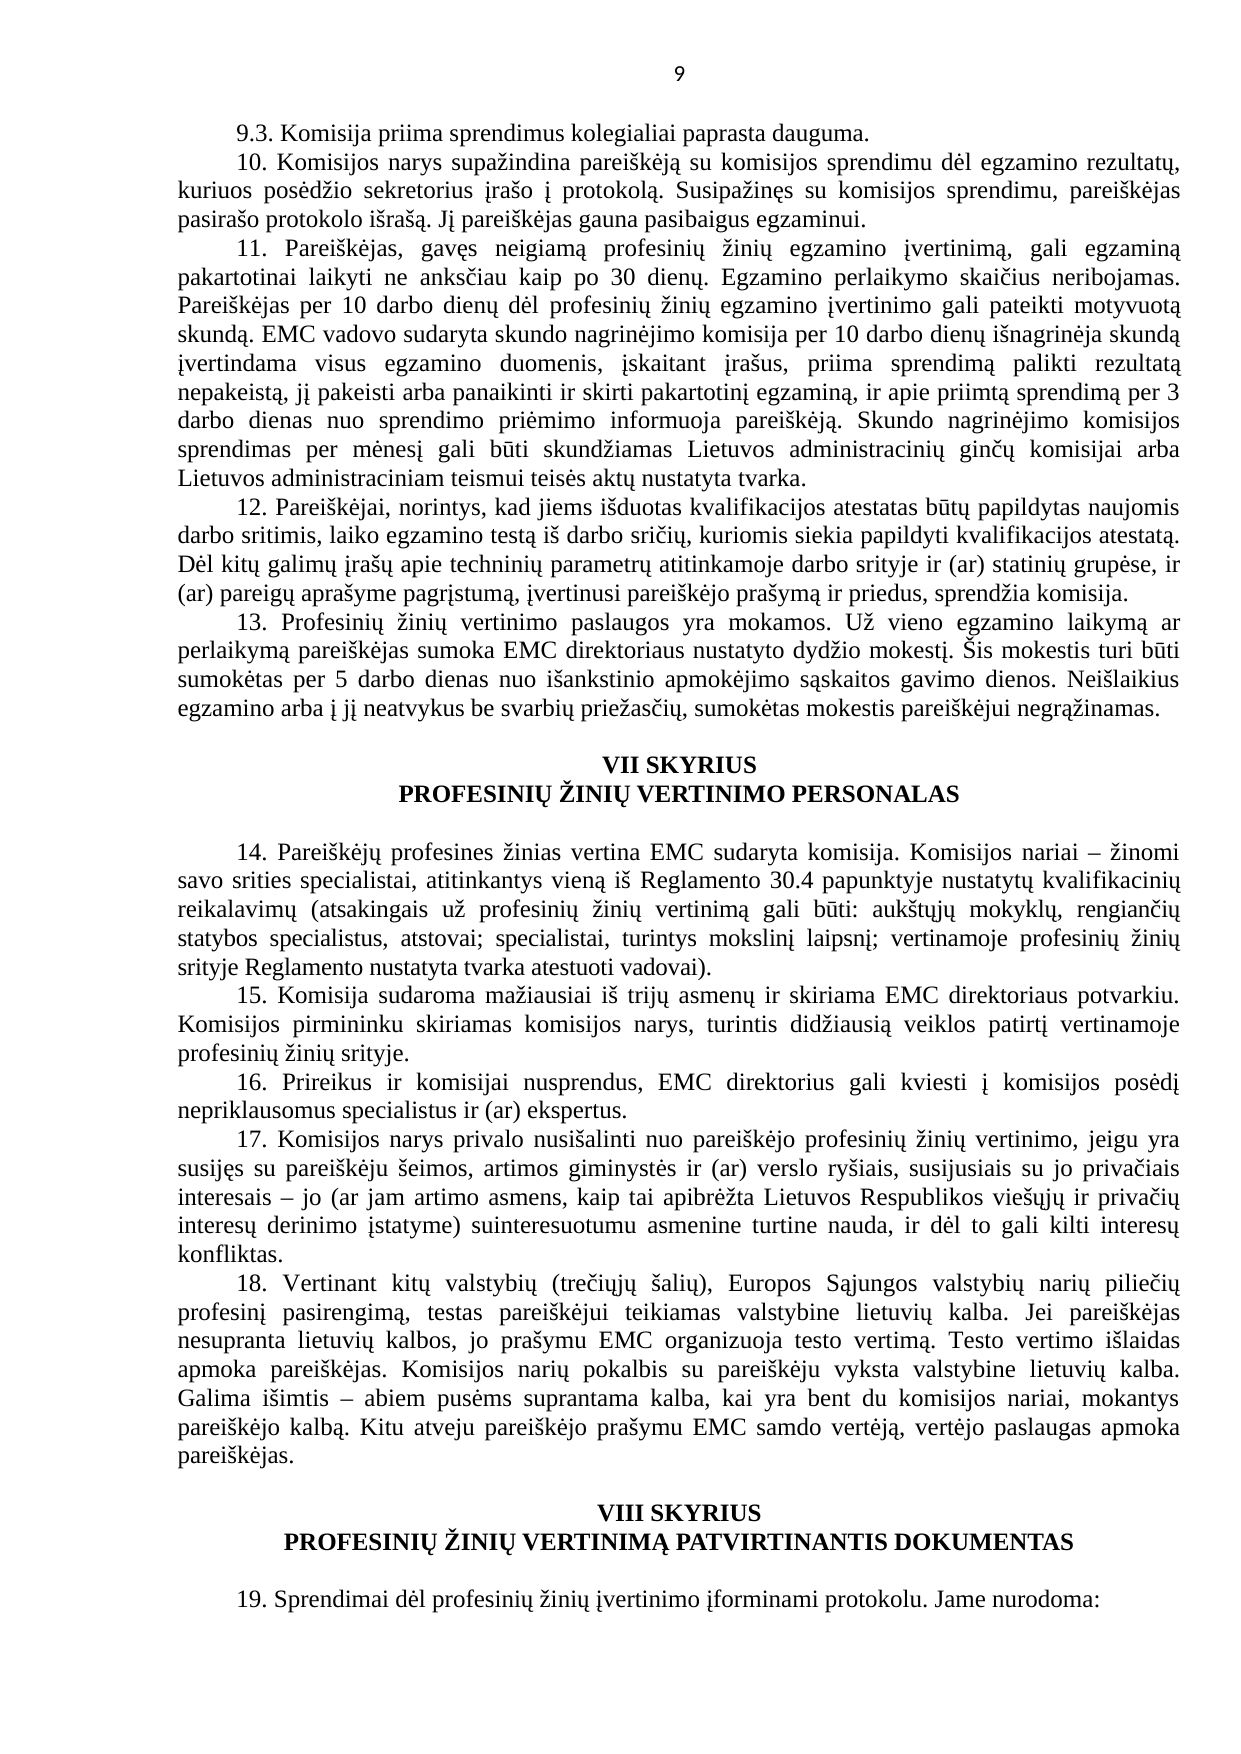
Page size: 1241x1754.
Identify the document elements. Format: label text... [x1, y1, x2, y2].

text 15. Komisija sudaroma mažiausiai iš trijų asmenų ir skiriama EMC direktoriaus potvarkiu. Komisijos pirmininku skiriamas komisijos narys, turintis didžiausią veiklos patirtį vertinamoje profesinių žinių srityje. [177, 981, 1181, 1067]
text PROFESINIŲ ŽINIŲ VERTINIMĄ PATVIRTINANTIS DOKUMENTAS [177, 1527, 1181, 1556]
text VIII SKYRIUS [177, 1498, 1181, 1527]
text 19. Sprendimai dėl profesinių žinių įvertinimo įforminami protokolu. Jame nurodoma: [177, 1584, 1181, 1613]
text 18. Vertinant kitų valstybių (trečiųjų šalių), Europos Sąjungos valstybių narių piliečių profesinį pasirengimą, testas pareiškėjui teikiamas valstybine lietuvių kalba. Jei pareiškėjas nesupranta lietuvių kalbos, jo prašymu EMC organizuoja testo vertimą. Testo vertimo išlaidas apmoka pareiškėjas. Komisijos narių pokalbis su pareiškėju vyksta valstybine lietuvių kalba. Galima išimtis – abiem pusėms suprantama kalba, kai yra bent du komisijos nariai, mokantys pareiškėjo kalbą. Kitu atveju pareiškėjo prašymu EMC samdo vertėją, vertėjo paslaugas apmoka pareiškėjas. [177, 1268, 1181, 1469]
text 13. Profesinių žinių vertinimo paslaugos yra mokamos. Už vieno egzamino laikymą ar perlaikymą pareiškėjas sumoka EMC direktoriaus nustatyto dydžio mokestį. Šis mokestis turi būti sumokėtas per 5 darbo dienas nuo išankstinio apmokėjimo sąskaitos gavimo dienos. Neišlaikius egzamino arba į jį neatvykus be svarbių priežasčių, sumokėtas mokestis pareiškėjui negrąžinamas. [177, 607, 1181, 722]
text 10. Komisijos narys supažindina pareiškėją su komisijos sprendimu dėl egzamino rezultatų, kuriuos posėdžio sekretorius įrašo į protokolą. Susipažinęs su komisijos sprendimu, pareiškėjas pasirašo protokolo išrašą. Jį pareiškėjas gauna pasibaigus egzaminui. [177, 147, 1181, 233]
text 9.3. Komisija priima sprendimus kolegialiai paprasta dauguma. [177, 118, 1181, 147]
text 12. Pareiškėjai, norintys, kad jiems išduotas kvalifikacijos atestatas būtų papildytas naujomis darbo sritimis, laiko egzamino testą iš darbo sričių, kuriomis siekia papildyti kvalifikacijos atestatą. Dėl kitų galimų įrašų apie techninių parametrų atitinkamoje darbo srityje ir (ar) statinių grupėse, ir (ar) pareigų aprašyme pagrįstumą, įvertinusi pareiškėjo prašymą ir priedus, sprendžia komisija. [177, 492, 1181, 607]
text VII SKYRIUS [177, 751, 1181, 779]
text 14. Pareiškėjų profesines žinias vertina EMC sudaryta komisija. Komisijos nariai – žinomi savo srities specialistai, atitinkantys vieną iš Reglamento 30.4 papunktyje nustatytų kvalifikacinių reikalavimų (atsakingais už profesinių žinių vertinimą gali būti: aukštųjų mokyklų, rengiančių statybos specialistus, atstovai; specialistai, turintys mokslinį laipsnį; vertinamoje profesinių žinių srityje Reglamento nustatyta tvarka atestuoti vadovai). [177, 837, 1181, 981]
text PROFESINIŲ ŽINIŲ VERTINIMO PERSONALAS [177, 779, 1181, 808]
text 17. Komisijos narys privalo nusišalinti nuo pareiškėjo profesinių žinių vertinimo, jeigu yra susijęs su pareiškėju šeimos, artimos giminystės ir (ar) verslo ryšiais, susijusiais su jo privačiais interesais – jo (ar jam artimo asmens, kaip tai apibrėžta Lietuvos Respublikos viešųjų ir privačių interesų derinimo įstatyme) suinteresuotumu asmenine turtine nauda, ir dėl to gali kilti interesų konfliktas. [177, 1124, 1181, 1268]
text 16. Prireikus ir komisijai nusprendus, EMC direktorius gali kviesti į komisijos posėdį nepriklausomus specialistus ir (ar) ekspertus. [177, 1067, 1181, 1124]
text 11. Pareiškėjas, gavęs neigiamą profesinių žinių egzamino įvertinimą, gali egzaminą pakartotinai laikyti ne anksčiau kaip po 30 dienų. Egzamino perlaikymo skaičius neribojamas. Pareiškėjas per 10 darbo dienų dėl profesinių žinių egzamino įvertinimo gali pateikti motyvuotą skundą. EMC vadovo sudaryta skundo nagrinėjimo komisija per 10 darbo dienų išnagrinėja skundą įvertindama visus egzamino duomenis, įskaitant įrašus, priima sprendimą palikti rezultatą nepakeistą, jį pakeisti arba panaikinti ir skirti pakartotinį egzaminą, ir apie priimtą sprendimą per 3 darbo dienas nuo sprendimo priėmimo informuoja pareiškėją. Skundo nagrinėjimo komisijos sprendimas per mėnesį gali būti skundžiamas Lietuvos administracinių ginčų komisijai arba Lietuvos administraciniam teismui teisės aktų nustatyta tvarka. [177, 233, 1181, 492]
